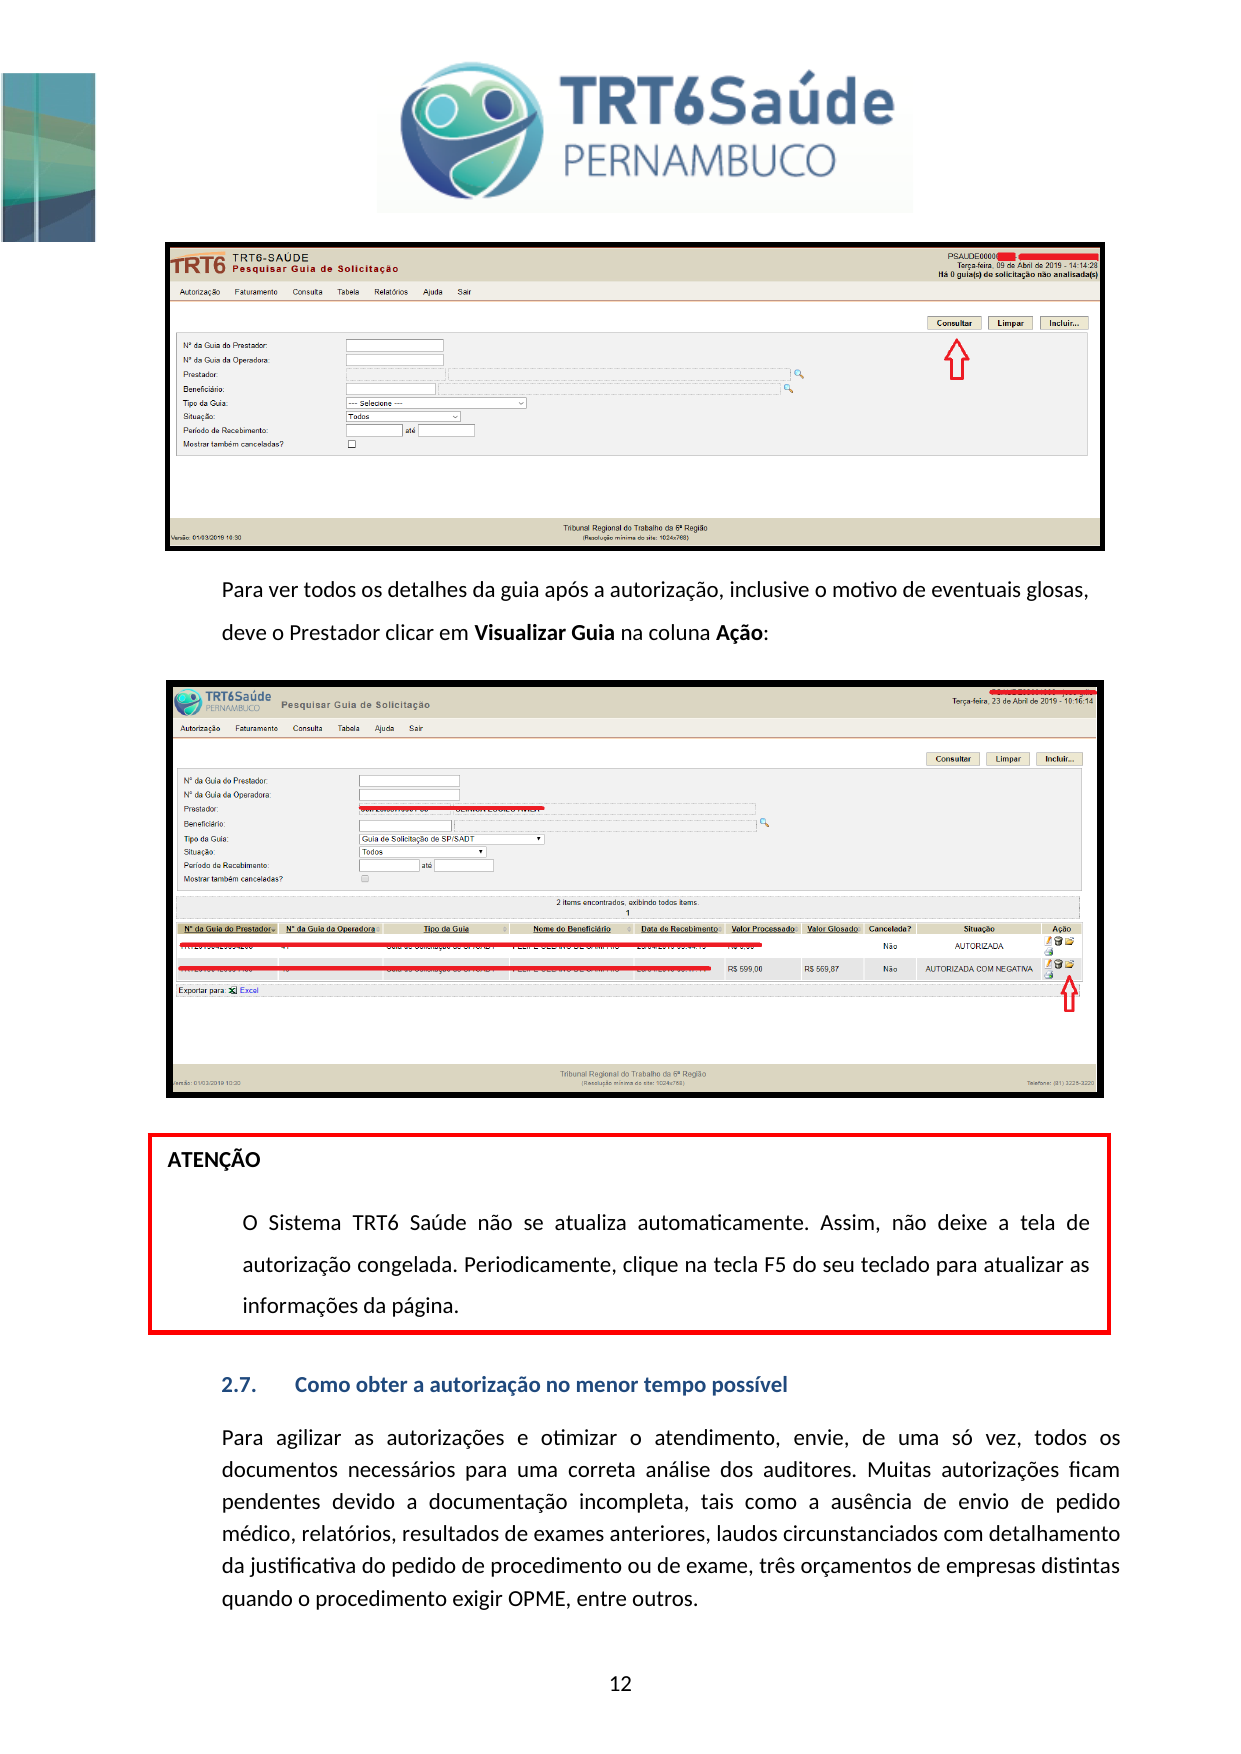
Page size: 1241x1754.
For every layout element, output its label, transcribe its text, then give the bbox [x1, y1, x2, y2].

list ATENÇÃO [167, 1145, 1092, 1173]
list Para ver todos os detalhes da guia após a autorização, inclusive o motivo de eventuais glosas, deve o Prestador clicar em Visualizar Guia na coluna Ação: [222, 576, 1122, 646]
list O Sistema TRT6 Saúde não se atualiza automaticamente. Assim, não deixe a tela de autorização congelada. Periodicamente, clique na tecla F5 do seu teclado para atualizar as informações da página. [242, 1208, 1092, 1320]
list Para agilizar as autorizações e otimizar o atendimento, envie, de uma só vez, todos os documentos necessários para uma correta análise dos auditores. Muitas autorizações ficam pendentes devido a documentação incompleta, tais como a ausência de envio de pedido médico, relatórios, resultados de exames anteriores, laudos circunstanciados com detalhamento da justi­ficativa do pedido de procedimento ou de exame, três orçamentos de empresas distintas quando o procedimento exigir OPME, entre outros. [222, 1423, 1122, 1612]
list Como obter a autorização no menor tempo possível [221, 1370, 1122, 1398]
